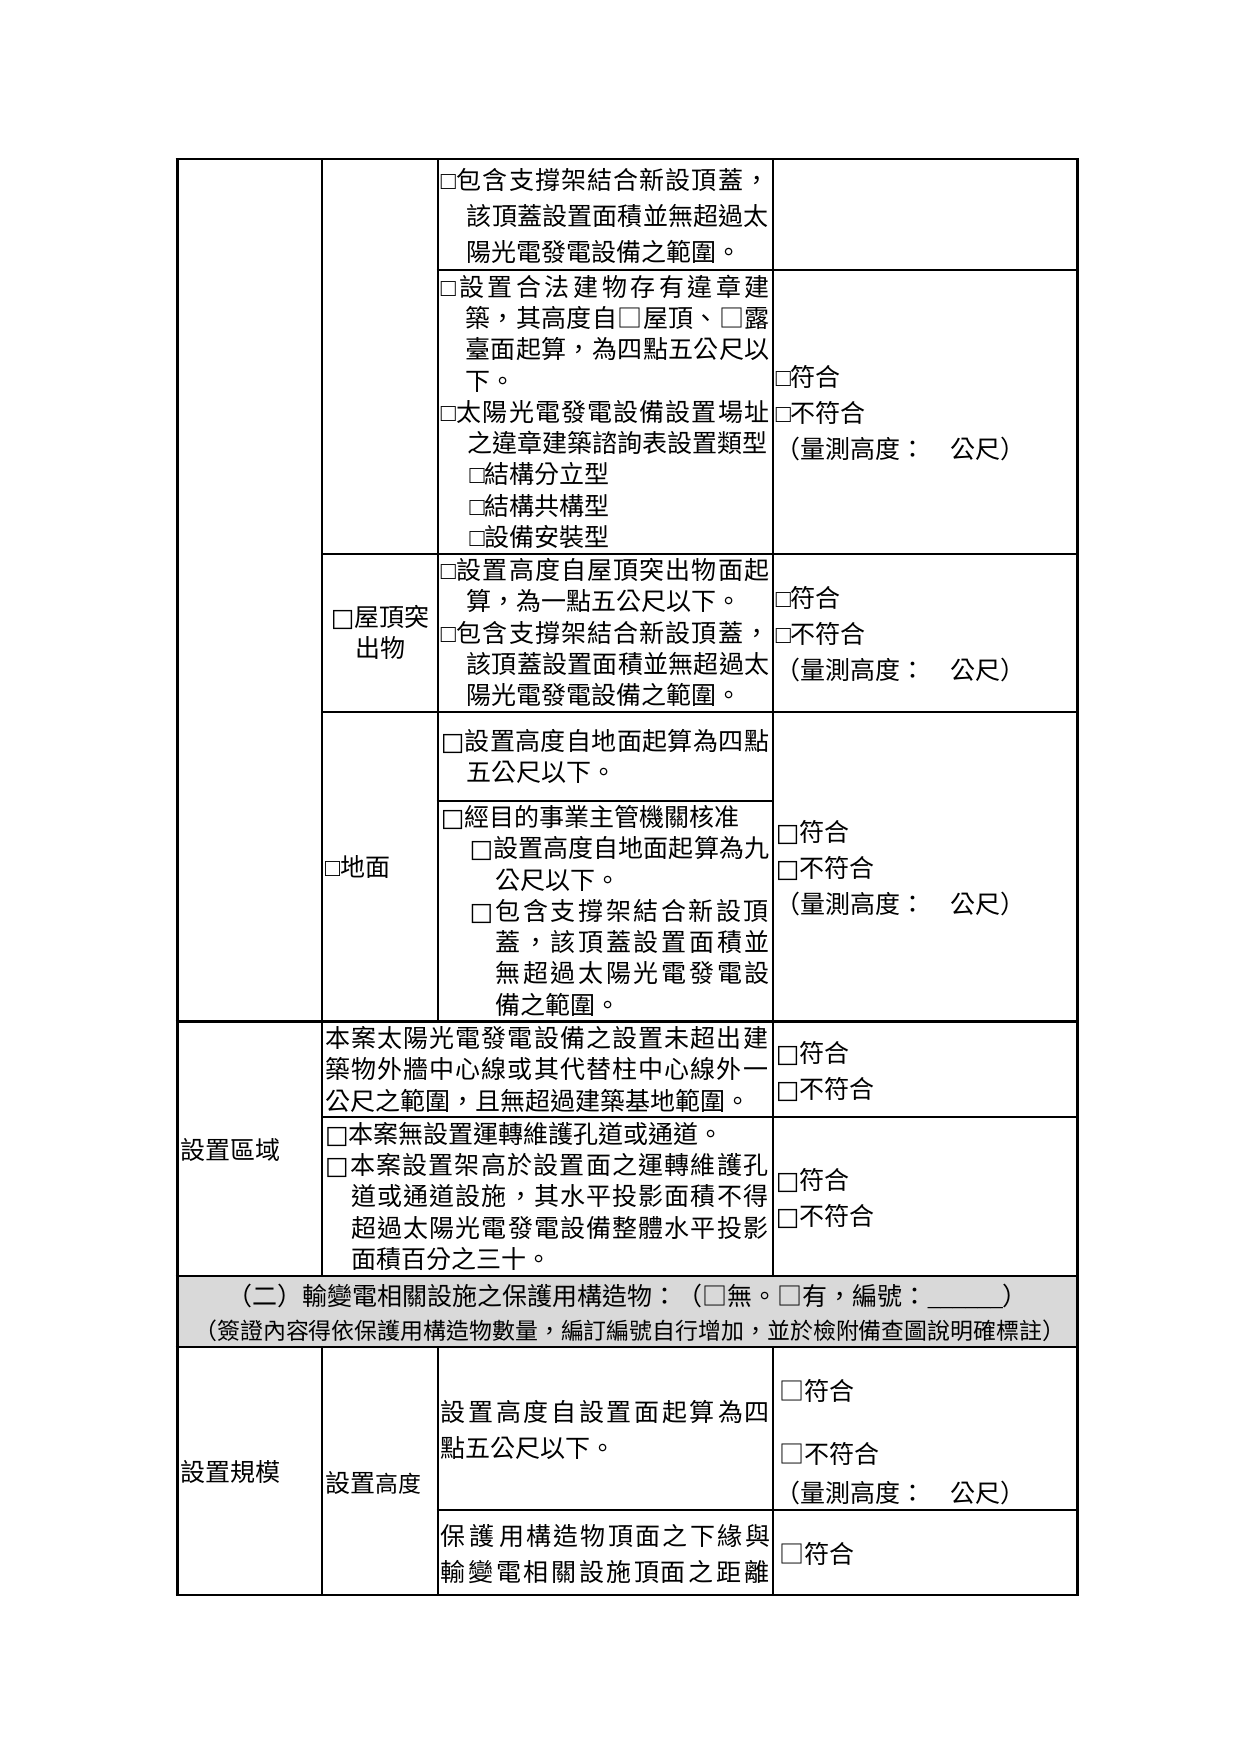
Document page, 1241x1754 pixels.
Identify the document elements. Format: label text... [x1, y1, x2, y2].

table_cell 設置規模 [179, 1348, 321, 1594]
table_cell □符合 [774, 1511, 1076, 1594]
table_cell [323, 160, 437, 552]
table_cell 設置高度自設置面起算為四點五公尺以下。 [439, 1348, 772, 1509]
table_cell 保護用構造物頂面之下緣與輸變電相關設施頂面之距離 [439, 1511, 772, 1594]
table_cell □經目的事業主管機關核准 □設置高度自地面起算為九公尺以下。 □包含支撐架結合新設頂蓋，該頂蓋設置面積並無超過太陽光電發電設備之範圍。 [439, 802, 772, 1020]
table_cell □包含支撐架結合新設頂蓋，該頂蓋設置面積並無超過太陽光電發電設備之範圍。 [439, 160, 772, 269]
table_cell 設置區域 [179, 1023, 321, 1274]
table_cell [774, 160, 1076, 269]
table_cell □屋頂突出物 [323, 555, 437, 711]
table_cell □符合 □不符合 [774, 1023, 1076, 1116]
table_cell 設置高度 [323, 1348, 437, 1594]
table_cell □符合 □不符合 （量測高度： 公尺） [774, 1348, 1076, 1509]
table_cell □設置高度自地面起算為四點五公尺以下。 [439, 713, 772, 799]
table_cell □符合 □不符合 （量測高度： 公尺） [774, 713, 1076, 1020]
table_cell □設置合法建物存有違章建築，其高度自□屋頂、□露臺面起算，為四點五公尺以下。 □太陽光電發電設備設置場址之違章建築諮詢表設置類型 □結構分立型 □結構共構型 □設備安裝型 [439, 271, 772, 552]
table_cell □符合 □不符合 （量測高度： 公尺） [774, 555, 1076, 711]
table_cell □符合 □不符合 [774, 1118, 1076, 1274]
table_cell [179, 160, 321, 1020]
table_cell □地面 [323, 713, 437, 1020]
table_cell □本案無設置運轉維護孔道或通道。 □本案設置架高於設置面之運轉維護孔道或通道設施，其水平投影面積不得超過太陽光電發電設備整體水平投影面積百分之三十。 [323, 1118, 772, 1274]
table_cell □設置高度自屋頂突出物面起算，為一點五公尺以下。 □包含支撐架結合新設頂蓋，該頂蓋設置面積並無超過太陽光電發電設備之範圍。 [439, 555, 772, 711]
table_cell （二）輸變電相關設施之保護用構造物：（□無。□有，編號：______） （簽證內容得依保護用構造物數量，編訂編號自行增加，並於檢附備查圖說明確標註） [179, 1277, 1076, 1346]
table_cell 本案太陽光電發電設備之設置未超出建築物外牆中心線或其代替柱中心線外一公尺之範圍，且無超過建築基地範圍。 [323, 1023, 772, 1116]
table_cell □符合 □不符合 （量測高度： 公尺） [774, 271, 1076, 552]
